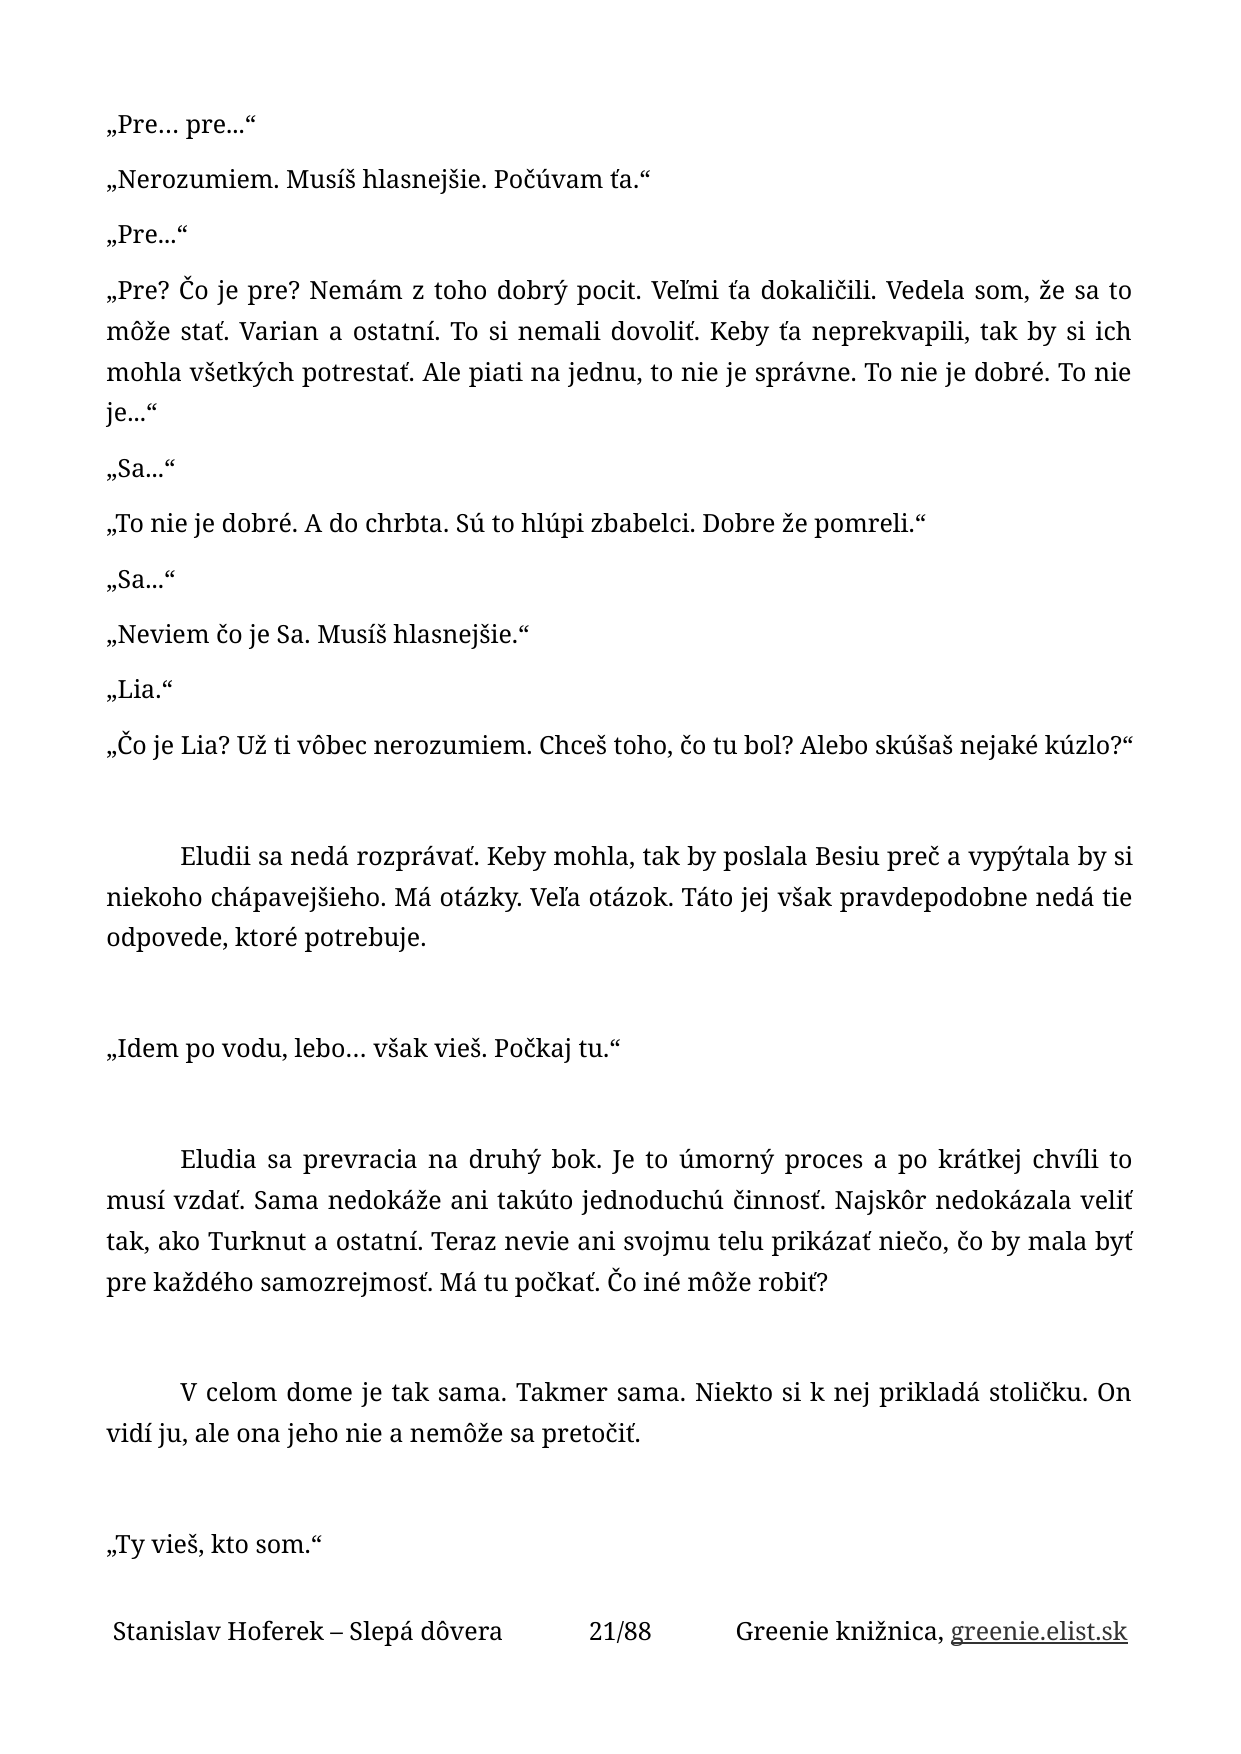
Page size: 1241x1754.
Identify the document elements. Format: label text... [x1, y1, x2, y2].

text Eludia sa prevracia na druhý bok. Je to úmorný proces a po krátkej chvíli to musí vzdať. Sama nedokáže ani takúto jednoduchú činnosť. Najskôr nedokázala veliť tak, ako Turknut a ostatní. Teraz nevie ani svojmu telu prikázať niečo, čo by mala byť pre každého samozrejmosť. Má tu počkať. Čo iné môže robiť? [106, 1142, 1134, 1298]
text „Lia.“ [106, 672, 1134, 706]
text „Pre? Čo je pre? Nemám z toho dobrý pocit. Veľmi ťa dokaličili. Vedela som, že sa to môže stať. Varian a ostatní. To si nemali dovoliť. Keby ťa neprekvapili, tak by si ich mohla všetkých potrestať. Ale piati na jednu, to nie je správne. To nie je dobré. To nie je...“ [106, 272, 1134, 429]
text „To nie je dobré. A do chrbta. Sú to hlúpi zbabelci. Dobre že pomreli.“ [106, 506, 1134, 540]
text V celom dome je tak sama. Takmer sama. Niekto si k nej prikladá stoličku. On vidí ju, ale ona jeho nie a nemôže sa pretočiť. [106, 1375, 1134, 1450]
text „Čo je Lia? Už ti vôbec nerozumiem. Chceš toho, čo tu bol? Alebo skúšaš nejaké kúzlo?“ [106, 727, 1134, 762]
text „Nerozumiem. Musíš hlasnejšie. Počúvam ťa.“ [106, 162, 1134, 196]
text Eludii sa nedá rozprávať. Keby mohla, tak by poslala Besiu preč a vypýtala by si niekoho chápavejšieho. Má otázky. Veľa otázok. Táto jej však pravdepodobne nedá tie odpovede, ktoré potrebuje. [106, 838, 1134, 954]
text „Pre… pre...“ [106, 106, 1134, 140]
text „Sa...“ [106, 450, 1134, 484]
text „Neviem čo je Sa. Musíš hlasnejšie.“ [106, 617, 1134, 651]
text „Pre...“ [106, 217, 1134, 251]
text „Sa...“ [106, 561, 1134, 595]
text „Idem po vodu, lebo… však vieš. Počkaj tu.“ [106, 1031, 1134, 1065]
text „Ty vieš, kto som.“ [106, 1527, 1134, 1561]
